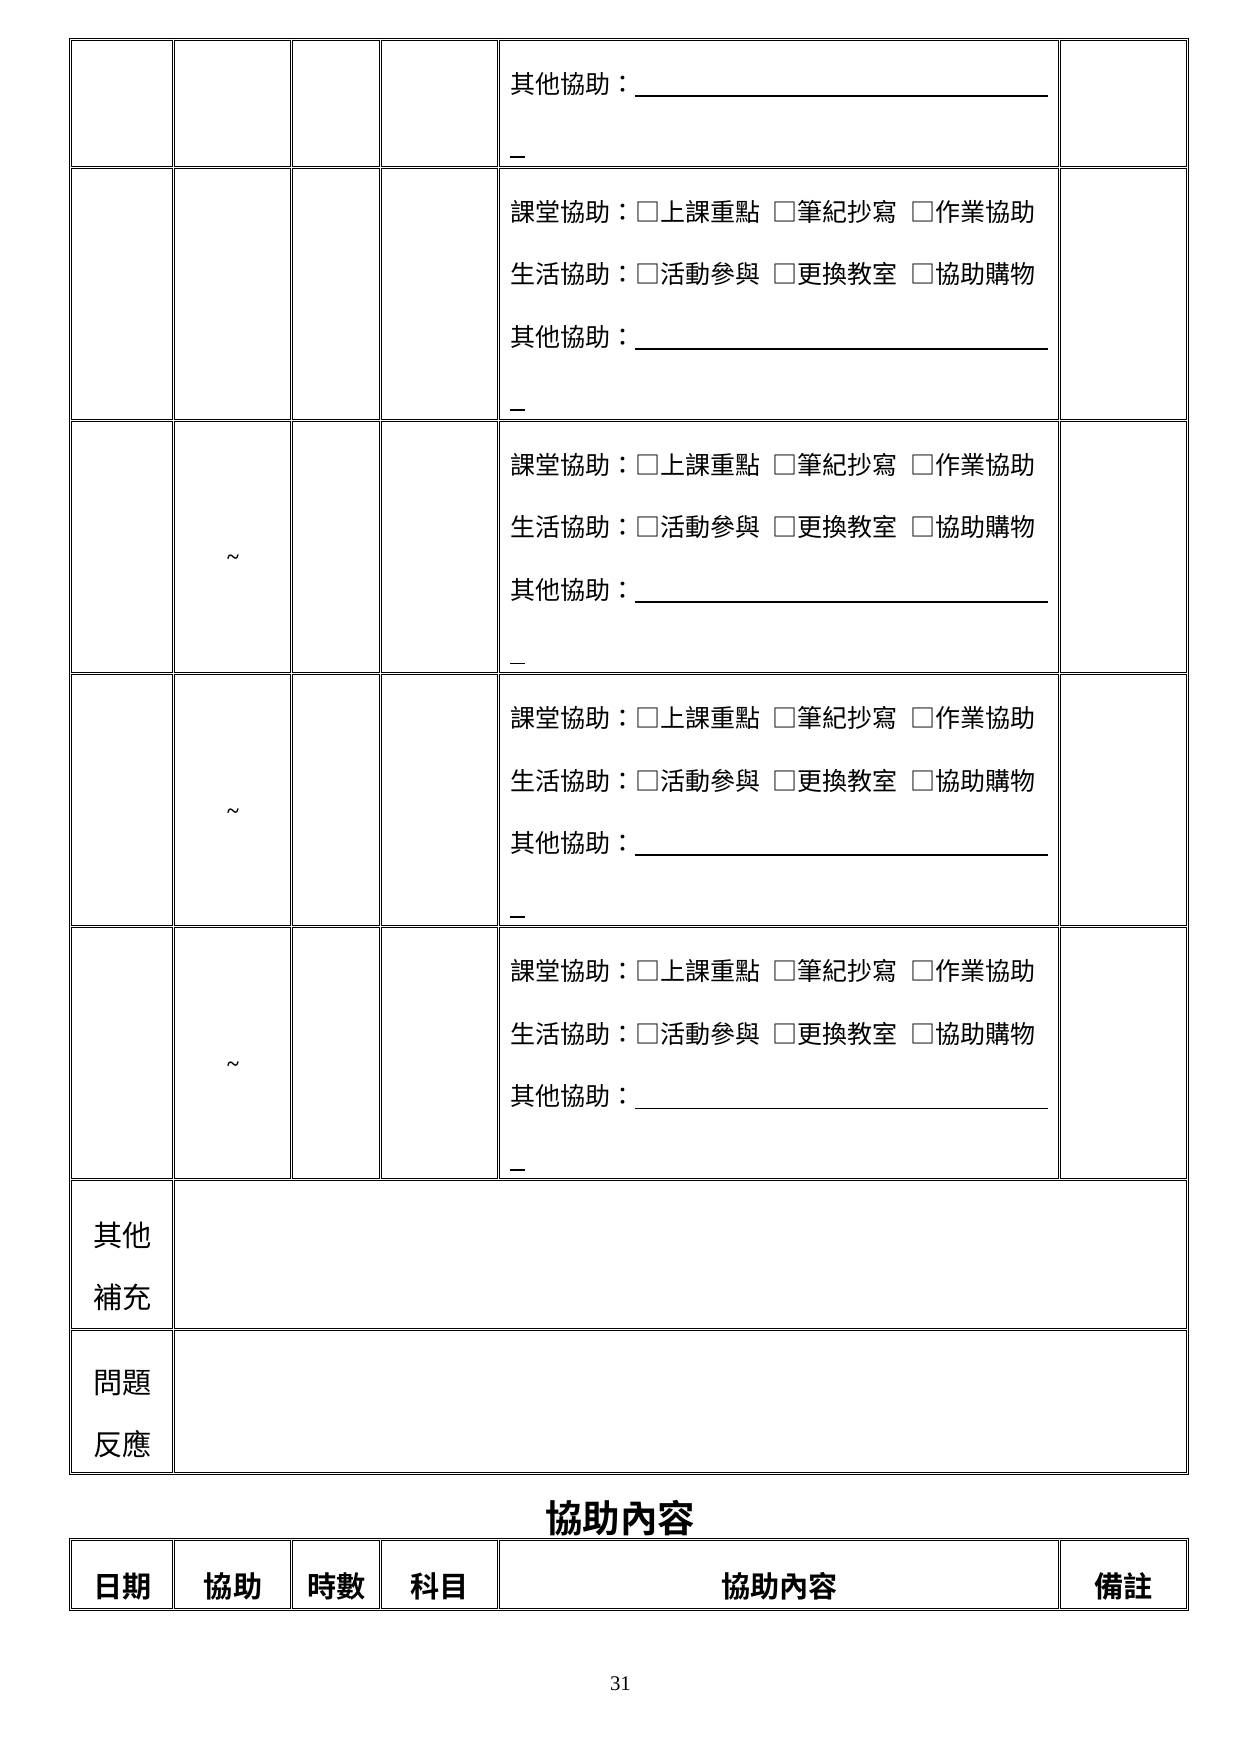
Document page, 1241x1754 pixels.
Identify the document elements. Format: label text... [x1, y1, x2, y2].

table_cell [175, 169, 290, 419]
table_cell 問題反應 [72, 1331, 172, 1472]
table_cell 課堂協助：□上課重點 □筆紀抄寫 □作業協助 生活協助：□活動參與 □更換教室 □協助購物 其他協助： [500, 928, 1058, 1178]
table_cell 課堂協助：□上課重點 □筆紀抄寫 □作業協助 生活協助：□活動參與 □更換教室 □協助購物 其他協助： [500, 422, 1058, 672]
table_header 備註 [1061, 1541, 1186, 1608]
table_header 協助 [175, 1541, 290, 1608]
table_cell [382, 675, 497, 925]
table_cell [293, 422, 379, 672]
table_cell [72, 928, 172, 1178]
table_cell [1061, 169, 1186, 419]
table_cell [72, 169, 172, 419]
table_cell 其他協助： [500, 41, 1058, 166]
table_cell [293, 928, 379, 1178]
table_cell [1061, 675, 1186, 925]
table_header 日期 [72, 1541, 172, 1608]
table_cell [382, 928, 497, 1178]
table_cell [293, 41, 379, 166]
table_cell [382, 169, 497, 419]
table_cell [175, 41, 290, 166]
table_cell ~ [175, 928, 290, 1178]
table_cell 課堂協助：□上課重點 □筆紀抄寫 □作業協助 生活協助：□活動參與 □更換教室 □協助購物 其他協助： [500, 169, 1058, 419]
text 協助內容 [118, 1475, 1122, 1537]
table_cell [72, 41, 172, 166]
table_cell [1061, 41, 1186, 166]
table_cell ~ [175, 422, 290, 672]
table_cell [1061, 422, 1186, 672]
table_header 時數 [293, 1541, 379, 1608]
table_cell [72, 675, 172, 925]
table_cell [293, 169, 379, 419]
table_cell [382, 41, 497, 166]
table_cell [382, 422, 497, 672]
table_cell 其他 補充 [72, 1181, 172, 1327]
table_cell [293, 675, 379, 925]
table_header 科目 [382, 1541, 497, 1608]
table_cell ~ [175, 675, 290, 925]
table_cell [1061, 928, 1186, 1178]
table_cell 課堂協助：□上課重點 □筆紀抄寫 □作業協助 生活協助：□活動參與 □更換教室 □協助購物 其他協助： [500, 675, 1058, 925]
table_cell [175, 1331, 1186, 1472]
table_header 協助內容 [500, 1541, 1058, 1608]
table_cell [72, 422, 172, 672]
table_cell [175, 1181, 1186, 1327]
